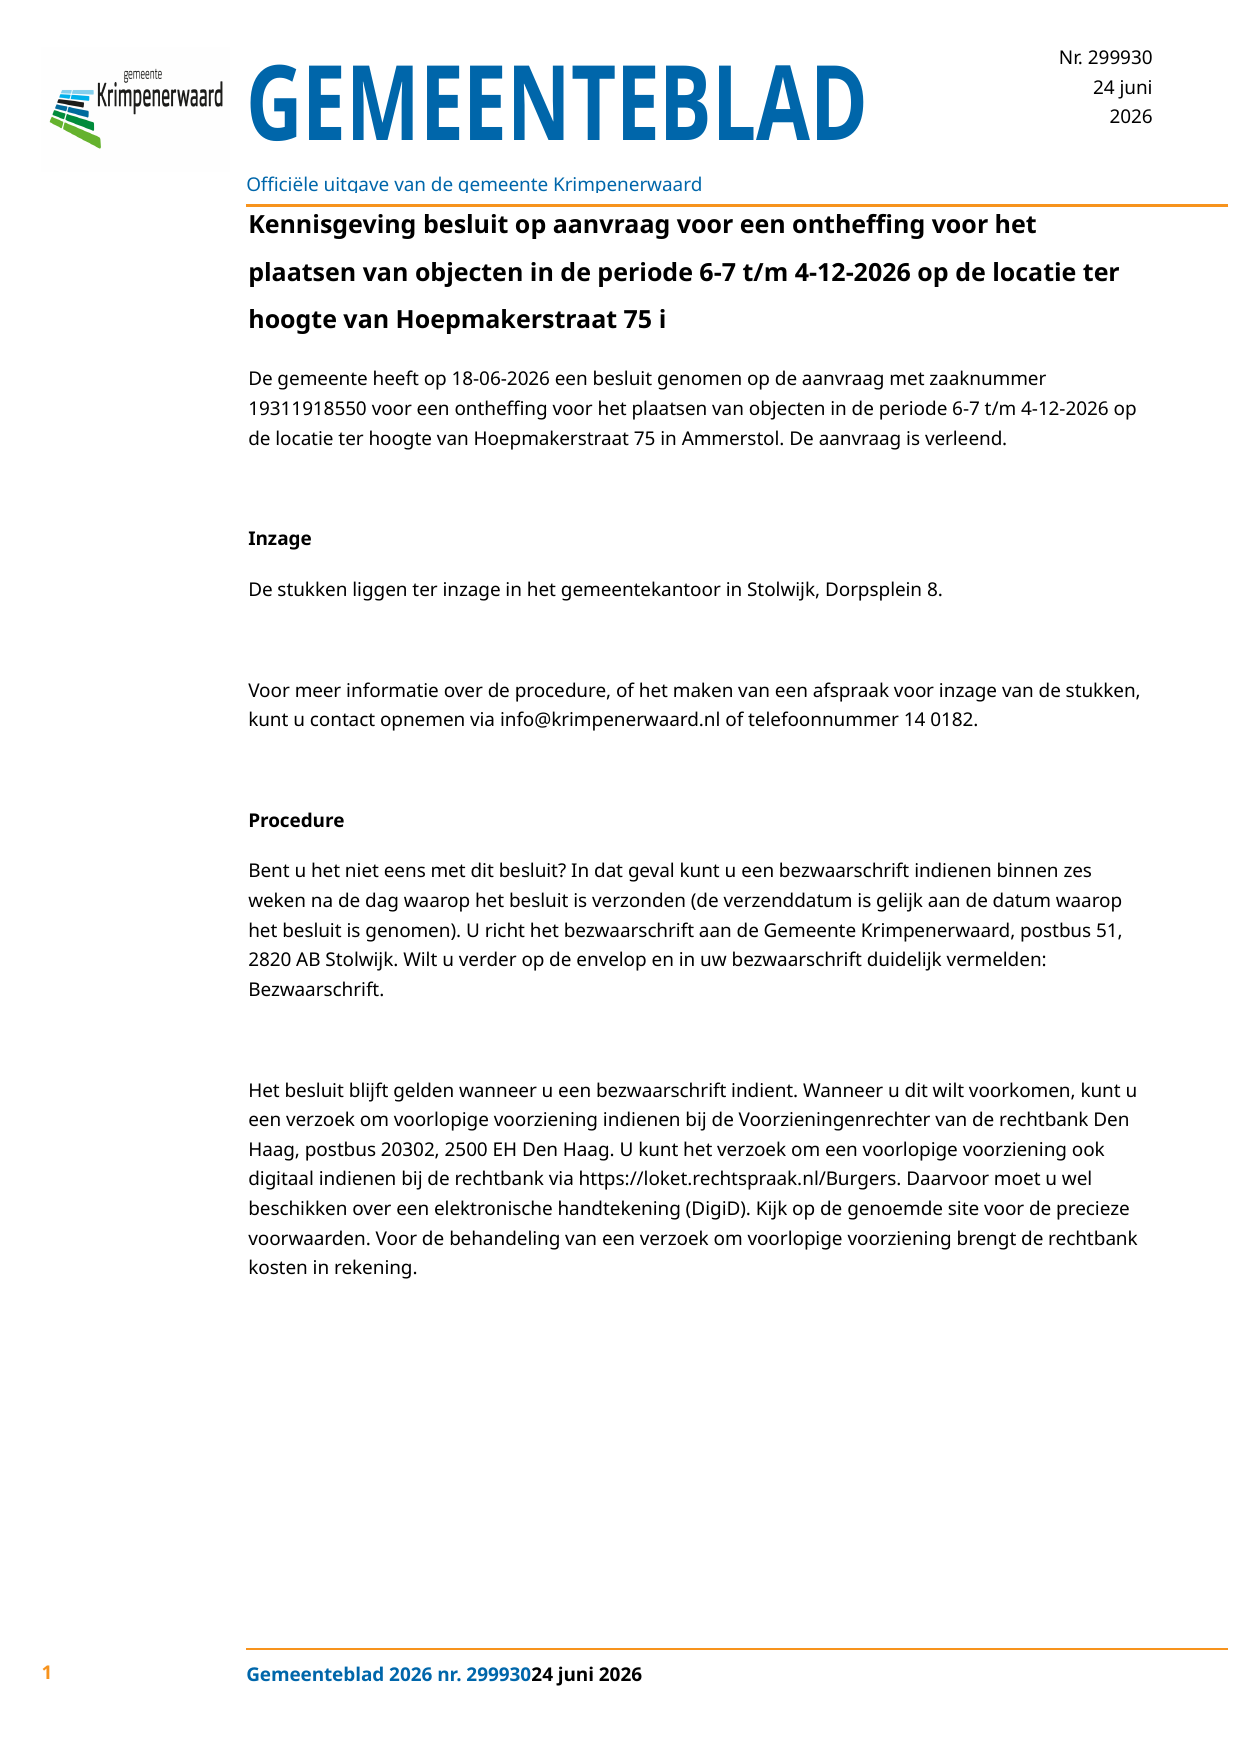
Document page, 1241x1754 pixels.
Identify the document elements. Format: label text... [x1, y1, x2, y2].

text Het besluit blijft gelden wanneer u een bezwaarschrift indient. Wanneer u dit wilt voorkomen, kunt u een verzoek om voorlopige voorziening indienen bij de Voorzieningenrechter van de rechtbank Den Haag, postbus 20302, 2500 EH Den Haag. U kunt het verzoek om een voorlopige voorziening ook digitaal indienen bij de rechtbank via https://loket.rechtspraak.nl/Burgers. Daarvoor moet u wel beschikken over een elektronische handtekening (DigiD). Kijk op de genoemde site voor de precieze voorwaarden. Voor de behandeling van een verzoek om voorlopige voorziening brengt de rechtbank kosten in rekening. [248, 1077, 1152, 1280]
picture [41, 47, 231, 172]
text Kennisgeving besluit op aanvraag voor een ontheffing voor het plaatsen van objecten in de periode 6-7 t/m 4-12-2026 op de locatie ter hoogte van Hoepmakerstraat 75 i [248, 207, 1152, 336]
text De stukken liggen ter inzage in het gemeentekantoor in Stolwijk, Dorpsplein 8. [248, 576, 1152, 602]
text Voor meer informatie over de procedure, of het maken van een afspraak voor inzage van de stukken, kunt u contact opnemen via info@krimpenerwaard.nl of telefoonnummer 14 0182. [248, 677, 1152, 732]
text Bent u het niet eens met dit besluit? In dat geval kunt u een bezwaarschrift indienen binnen zes weken na de dag waarop het besluit is verzonden (de verzenddatum is gelijk aan de datum waarop het besluit is genomen). U richt het bezwaarschrift aan de Gemeente Krimpenerwaard, postbus 51, 2820 AB Stolwijk. Wilt u verder op de envelop en in uw bezwaarschrift duidelijk vermelden: Bezwaarschrift. [248, 858, 1152, 1002]
text Inzage [248, 526, 1152, 551]
text Procedure [248, 807, 1152, 833]
text De gemeente heeft op 18-06-2026 een besluit genomen op de aanvraag met zaaknummer 19311918550 voor een ontheffing voor het plaatsen van objecten in de periode 6-7 t/m 4-12-2026 op de locatie ter hoogte van Hoepmakerstraat 75 in Ammerstol. De aanvraag is verleend. [248, 366, 1152, 450]
